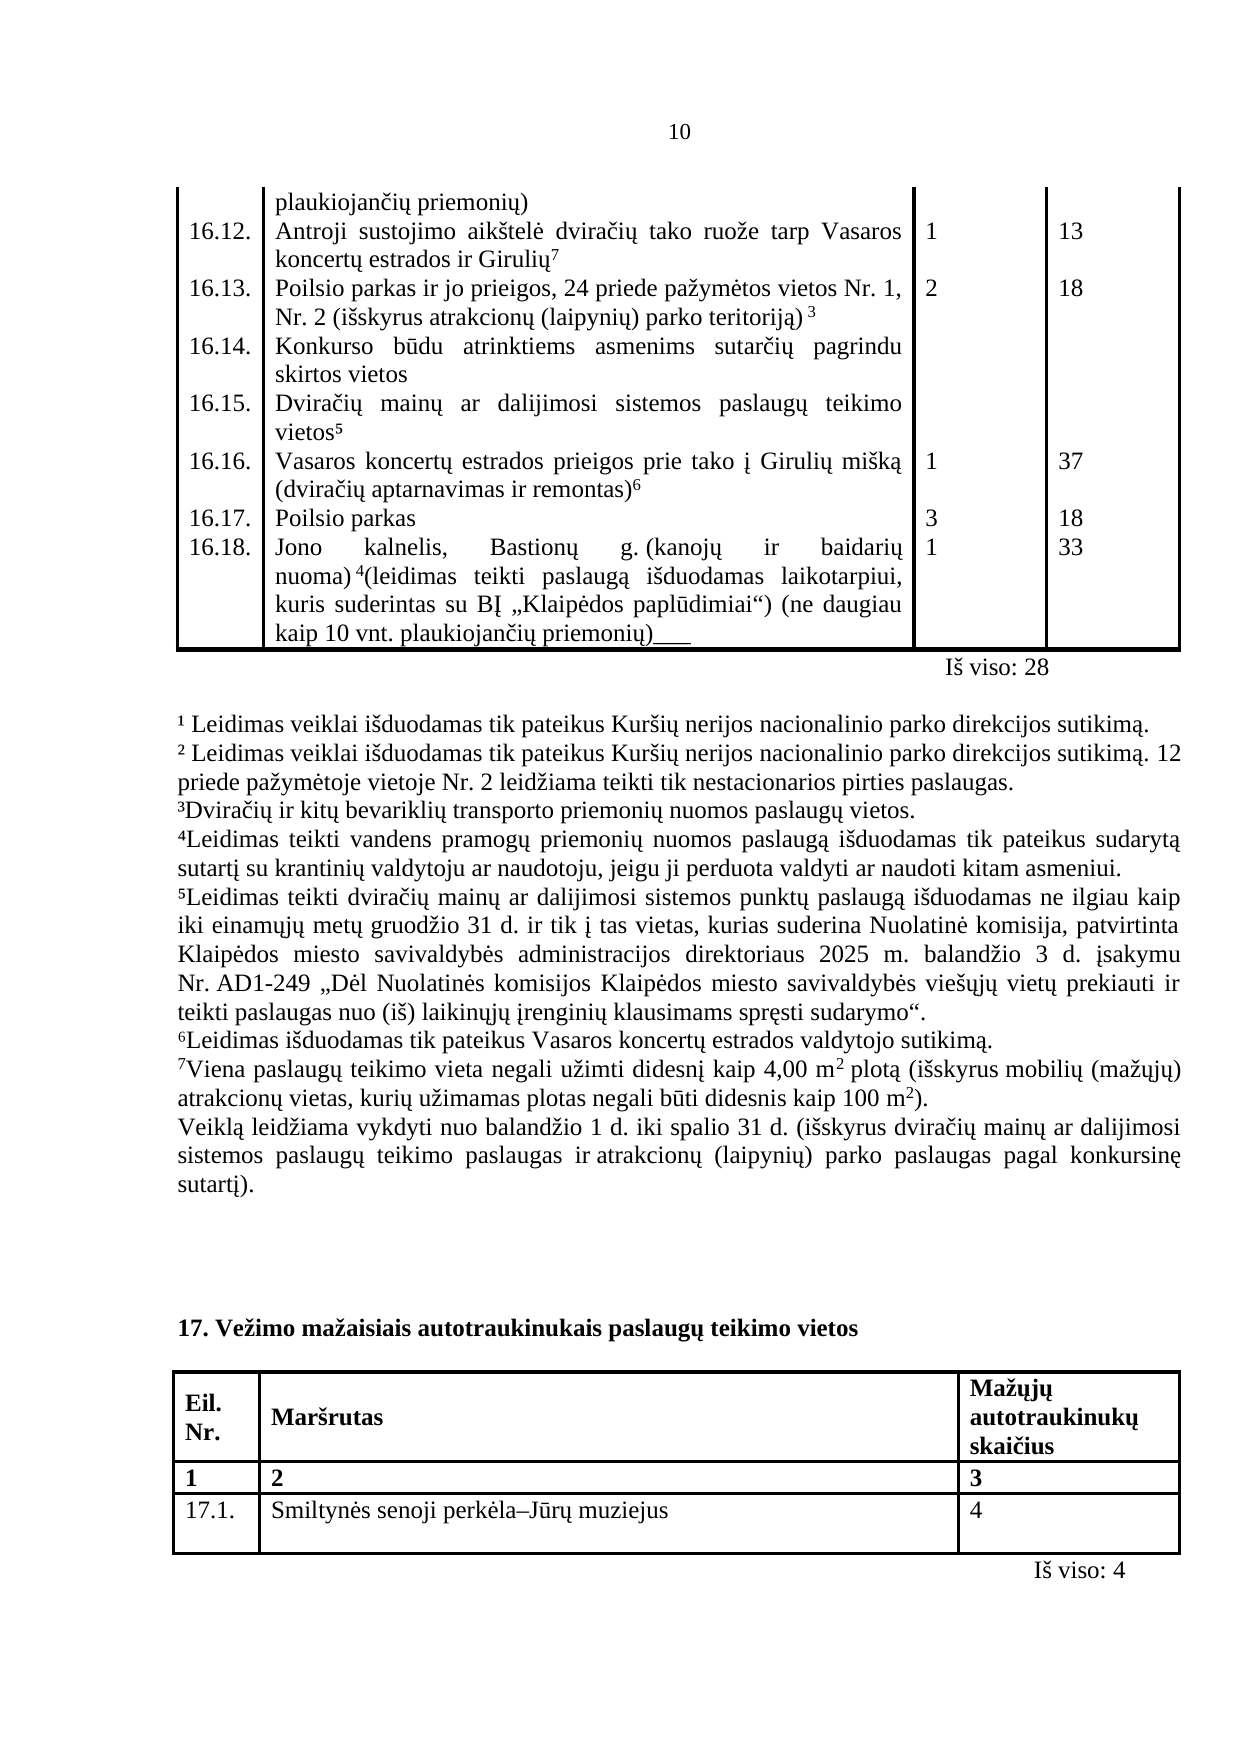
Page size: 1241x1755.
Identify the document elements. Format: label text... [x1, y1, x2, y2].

table_cell 1 [175, 1463, 258, 1492]
table_cell 1 [916, 532, 1045, 647]
table_cell Jono kalnelis, Bastionų g. (kanojų ir baidarių nuoma) 4(leidimas teikti paslaugą išduodamas laikotarpiui, kuris suderintas su BĮ „Klaipėdos paplūdimiai“) (ne daugiau kaip 10 vnt. plaukiojančių priemonių)___ [265, 532, 912, 647]
text ⁴Leidimas teikti vandens pramogų priemonių nuomos paslaugą išduodamas tik pateikus sudarytą sutartį su krantinių valdytoju ar naudotoju, jeigu ji perduota valdyti ar naudoti kitam asmeniui. [177, 824, 1181, 882]
table_header Eil. Nr. [175, 1374, 258, 1460]
table_cell [916, 331, 1045, 388]
table_cell 16.14. [179, 331, 262, 388]
table_header Mažųjų autotraukinukų skaičius [960, 1374, 1178, 1460]
table_cell [916, 388, 1045, 446]
table_cell [1048, 388, 1178, 446]
text Iš viso: 28 [177, 652, 1181, 680]
table_cell 16.12. [179, 216, 262, 273]
table_cell Konkurso būdu atrinktiems asmenims sutarčių pagrindu skirtos vietos [265, 331, 912, 388]
table_cell 1 [916, 446, 1045, 503]
table_cell 16.18. [179, 532, 262, 647]
table_cell 18 [1048, 503, 1178, 532]
table_cell [1048, 187, 1178, 216]
table_cell Dviračių mainų ar dalijimosi sistemos paslaugų teikimo vietos⁵ [265, 388, 912, 446]
text 7Viena paslaugų teikimo vieta negali užimti didesnį kaip 4,00 m2 plotą (išskyrus mobilių (mažųjų) atrakcionų vietas, kurių užimamas plotas negali būti didesnis kaip 100 m2). [177, 1054, 1181, 1112]
table_cell [960, 1524, 1178, 1552]
table_cell 16.15. [179, 388, 262, 446]
table_cell [179, 187, 262, 216]
table_cell [175, 1524, 258, 1552]
table_cell Vasaros koncertų estrados prieigos prie tako į Girulių mišką (dviračių aptarnavimas ir remontas)6 [265, 446, 912, 503]
text ² Leidimas veiklai išduodamas tik pateikus Kuršių nerijos nacionalinio parko direkcijos sutikimą. 12 priede pažymėtoje vietoje Nr. 2 leidžiama teikti tik nestacionarios pirties paslaugas. [177, 738, 1181, 795]
table_cell Poilsio parkas ir jo prieigos, 24 priede pažymėtos vietos Nr. 1, Nr. 2 (išskyrus atrakcionų (laipynių) parko teritoriją) 3 [265, 273, 912, 331]
text ³Dviračių ir kitų bevariklių transporto priemonių nuomos paslaugų vietos. [177, 795, 1181, 824]
table_cell Antroji sustojimo aikštelė dviračių tako ruože tarp Vasaros koncertų estrados ir Girulių7 [265, 216, 912, 273]
text Iš viso: 4 [177, 1555, 1181, 1584]
table_cell Smiltynės senoji perkėla–Jūrų muziejus [261, 1495, 957, 1523]
text ⁶Leidimas išduodamas tik pateikus Vasaros koncertų estrados valdytojo sutikimą. [177, 1025, 1181, 1054]
table_cell 18 [1048, 273, 1178, 331]
text 17. Vežimo mažaisiais autotraukinukais paslaugų teikimo vietos [177, 1313, 1181, 1342]
text ⁵Leidimas teikti dviračių mainų ar dalijimosi sistemos punktų paslaugą išduodamas ne ilgiau kaip iki einamųjų metų gruodžio 31 d. ir tik į tas vietas, kurias suderina Nuolatinė komisija, patvirtinta Klaipėdos miesto savivaldybės administracijos direktoriaus 2025 m. balandžio 3 d. įsakymu Nr. AD1-249 „Dėl Nuolatinės komisijos Klaipėdos miesto savivaldybės viešųjų vietų prekiauti ir teikti paslaugas nuo (iš) laikinųjų įrenginių klausimams spręsti sudarymo“. [177, 882, 1181, 1025]
table_cell 1 [916, 216, 1045, 273]
table_cell [261, 1524, 957, 1552]
table_cell 4 [960, 1495, 1178, 1523]
table_cell 2 [916, 273, 1045, 331]
text Veiklą leidžiama vykdyti nuo balandžio 1 d. iki spalio 31 d. (išskyrus dviračių mainų ar dalijimosi sistemos paslaugų teikimo paslaugas ir atrakcionų (laipynių) parko paslaugas pagal konkursinę sutartį). [177, 1112, 1181, 1198]
text ¹ Leidimas veiklai išduodamas tik pateikus Kuršių nerijos nacionalinio parko direkcijos sutikimą. [177, 709, 1181, 738]
table_cell 17.1. [175, 1495, 258, 1523]
table_cell 3 [916, 503, 1045, 532]
table_cell 16.13. [179, 273, 262, 331]
table_cell [916, 187, 1045, 216]
table_cell Poilsio parkas [265, 503, 912, 532]
table_header Maršrutas [261, 1374, 957, 1460]
table_cell 16.16. [179, 446, 262, 503]
table_cell 37 [1048, 446, 1178, 503]
table_cell 3 [960, 1463, 1178, 1492]
table_cell 13 [1048, 216, 1178, 273]
table_cell plaukiojančių priemonių) [265, 187, 912, 216]
table_cell 33 [1048, 532, 1178, 647]
table_cell 16.17. [179, 503, 262, 532]
table_cell 2 [261, 1463, 957, 1492]
table_cell [1048, 331, 1178, 388]
